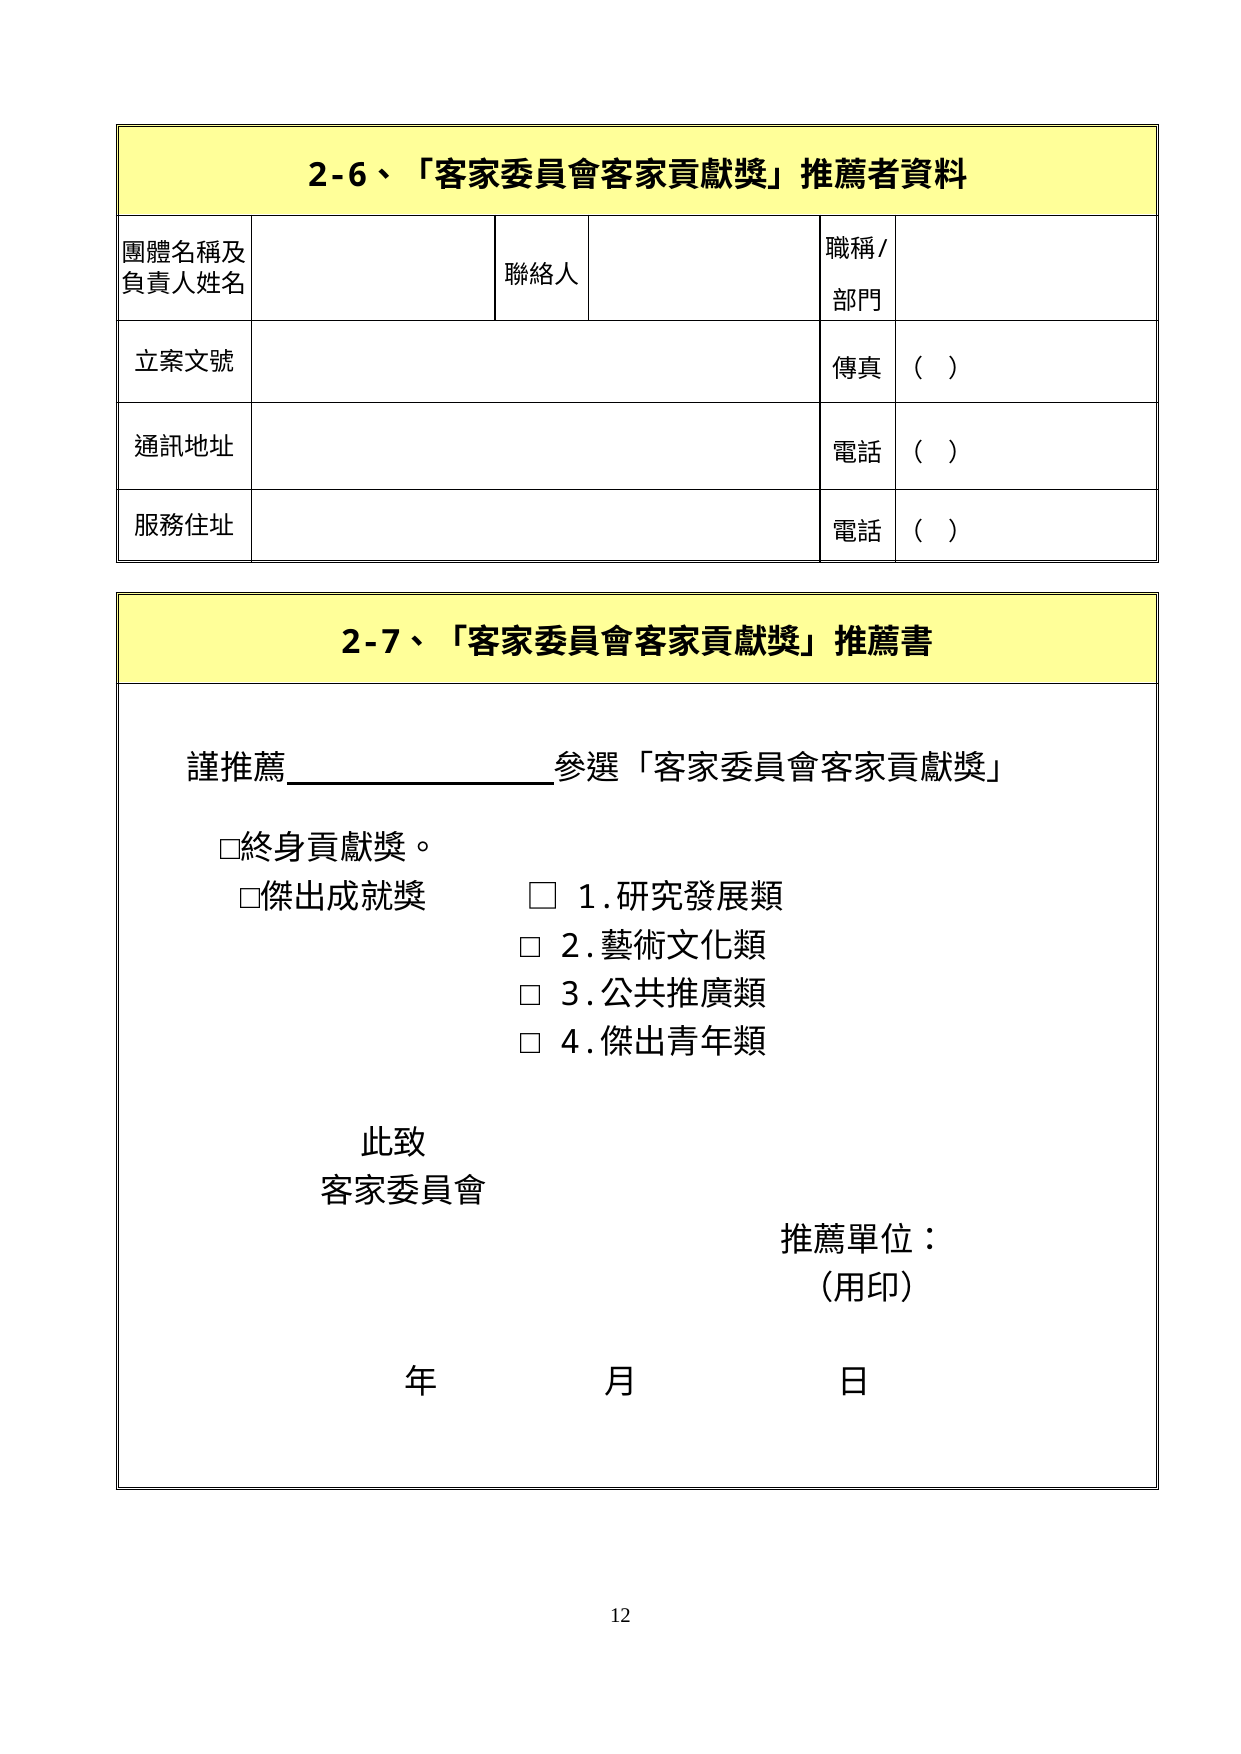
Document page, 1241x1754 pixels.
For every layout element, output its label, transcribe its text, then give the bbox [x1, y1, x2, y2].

table_cell [252, 321, 819, 402]
table_cell 立案文號 [119, 321, 251, 402]
table_cell 電話 [821, 403, 895, 489]
table_cell 傳真 [821, 321, 895, 402]
table_cell [589, 216, 819, 320]
table_cell [896, 216, 1156, 320]
table_cell 謹推薦 參選「客家委員會客家貢獻獎」 □終身貢獻獎。 □傑出成就獎 □ 1.研究發展類 □ 2.藝術文化類 □ 3.公共推廣類 □ 4.傑出青年類 此致 客家委員會 推薦單位： （用印） 年 月 日 [119, 684, 1156, 1487]
table_cell （ ） [896, 490, 1156, 560]
table_cell 電話 [821, 490, 895, 560]
table_cell 職稱/部門 [821, 216, 895, 320]
table_cell （ ） [896, 403, 1156, 489]
table_header 2-6、「客家委員會客家貢獻獎」推薦者資料 [119, 127, 1156, 214]
table_cell [252, 490, 819, 560]
table_cell 通訊地址 [119, 403, 251, 489]
table_cell 聯絡人 [496, 216, 588, 320]
table_cell 服務住址 [119, 490, 251, 560]
table_cell （ ） [896, 321, 1156, 402]
table_header 2-7、「客家委員會客家貢獻獎」推薦書 [119, 595, 1156, 682]
table_cell 團體名稱及負責人姓名 [119, 216, 251, 320]
table_cell [252, 403, 819, 489]
table_cell [252, 216, 494, 320]
